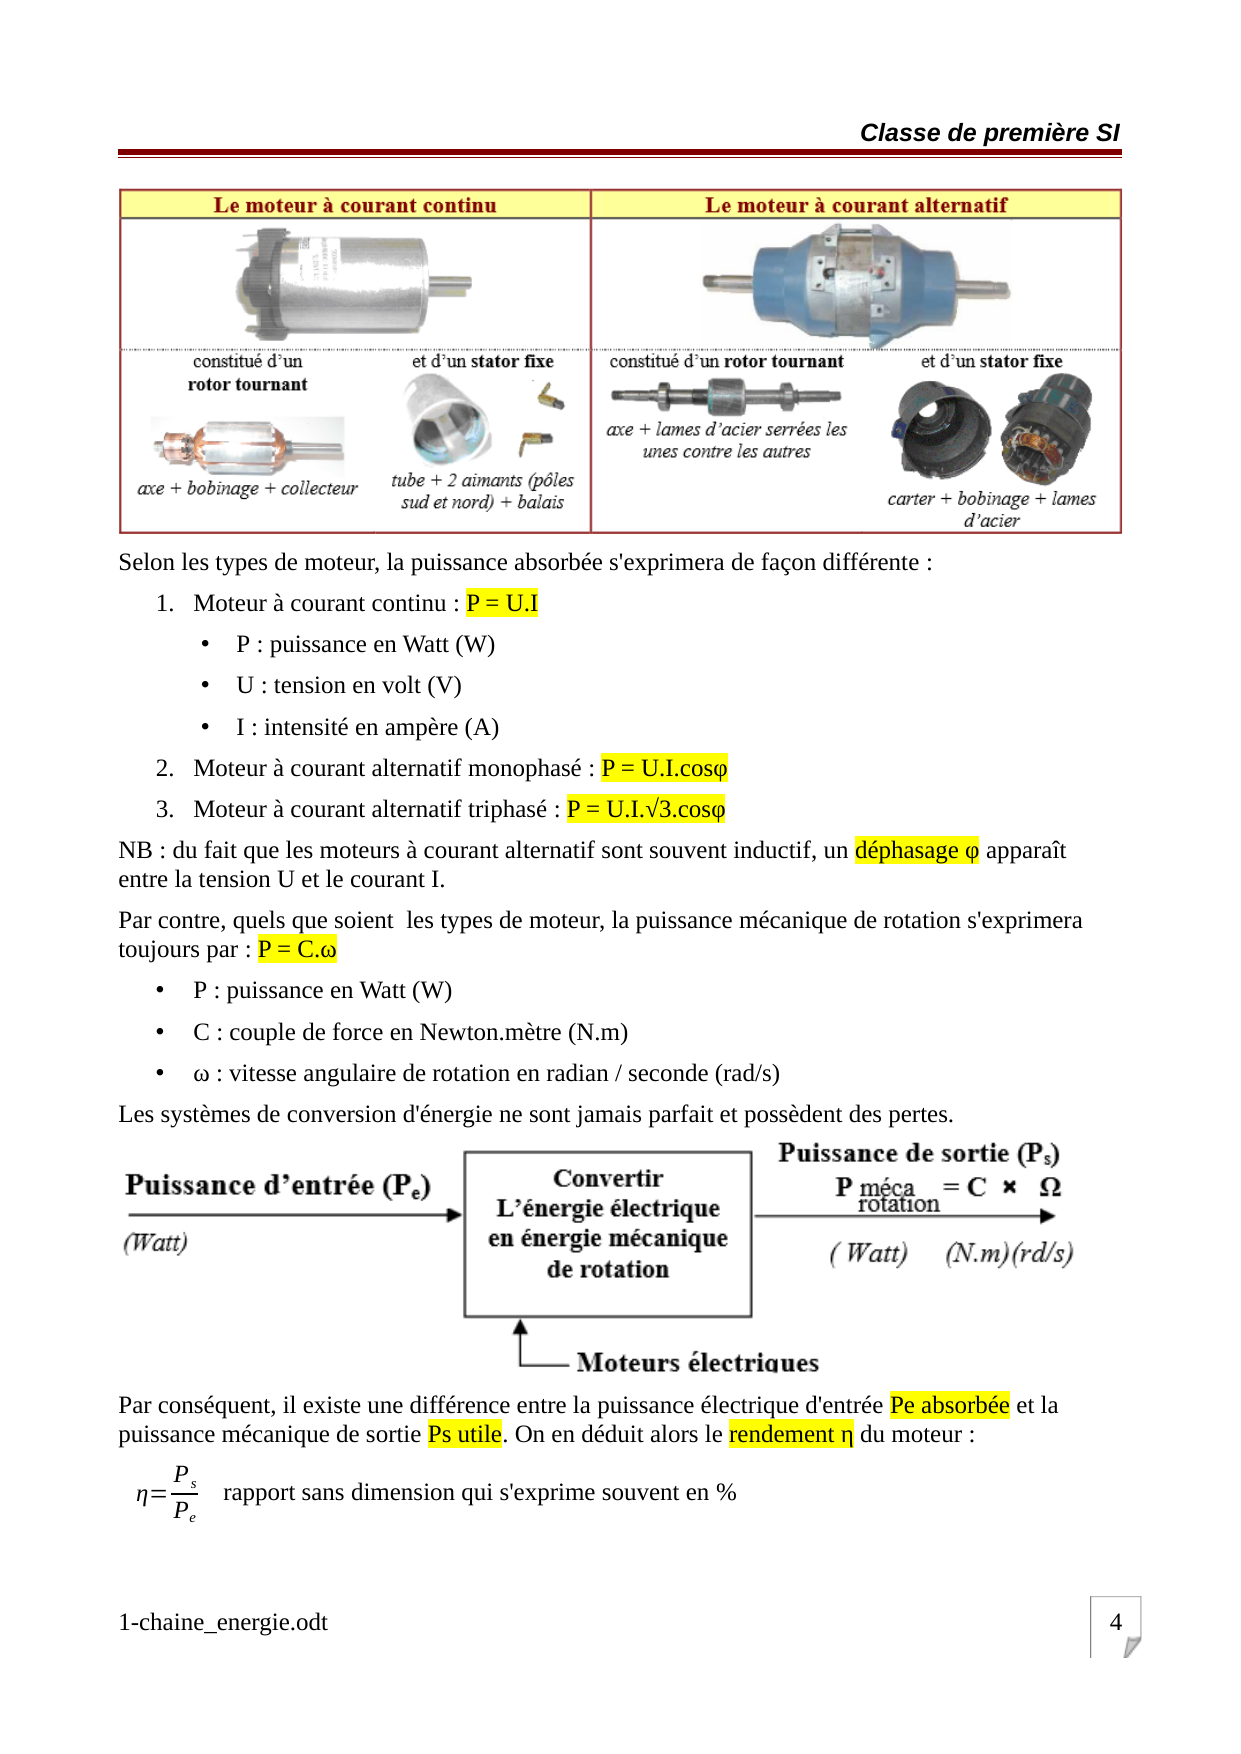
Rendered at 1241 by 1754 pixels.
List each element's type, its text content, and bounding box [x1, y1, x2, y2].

text Par contre, quels que soient les types de moteur, la puissance mécanique de rotation s'exprimera toujours par : P = C.ω [118, 906, 1122, 963]
list Moteur à courant alternatif triphasé : P = U.I.√3.cosφ [156, 794, 1122, 823]
list Moteur à courant alternatif monophasé : P = U.I.cosφ [156, 753, 1122, 782]
text Par conséquent, il existe une différence entre la puissance électrique d'entrée Pe absorbée et la puissance mécanique de sortie Ps utile. On en déduit alors le rendement η du moteur : [118, 1391, 1122, 1448]
text rapport sans dimension qui s'exprime souvent en % [118, 1461, 1122, 1527]
picture [118, 187, 1123, 535]
list P : puissance en Watt (W) [201, 629, 1122, 658]
text Les systèmes de conversion d'énergie ne sont jamais parfait et possèdent des pertes. [118, 1099, 1122, 1128]
list I : intensité en ampère (A) [201, 712, 1122, 741]
list P : puissance en Watt (W) [156, 976, 1122, 1004]
text NB : du fait que les moteurs à courant alternatif sont souvent inductif, un déphasage φ apparaît entre la tension U et le courant I. [118, 836, 1122, 893]
text Selon les types de moteur, la puissance absorbée s'exprimera de façon différente : [118, 547, 1122, 576]
picture [118, 1140, 1078, 1378]
list ω : vitesse angulaire de rotation en radian / seconde (rad/s) [156, 1058, 1122, 1087]
list Moteur à courant continu : P = U.I [156, 588, 1122, 617]
list C : couple de force en Newton.mètre (N.m) [156, 1017, 1122, 1046]
list U : tension en volt (V) [201, 671, 1122, 699]
